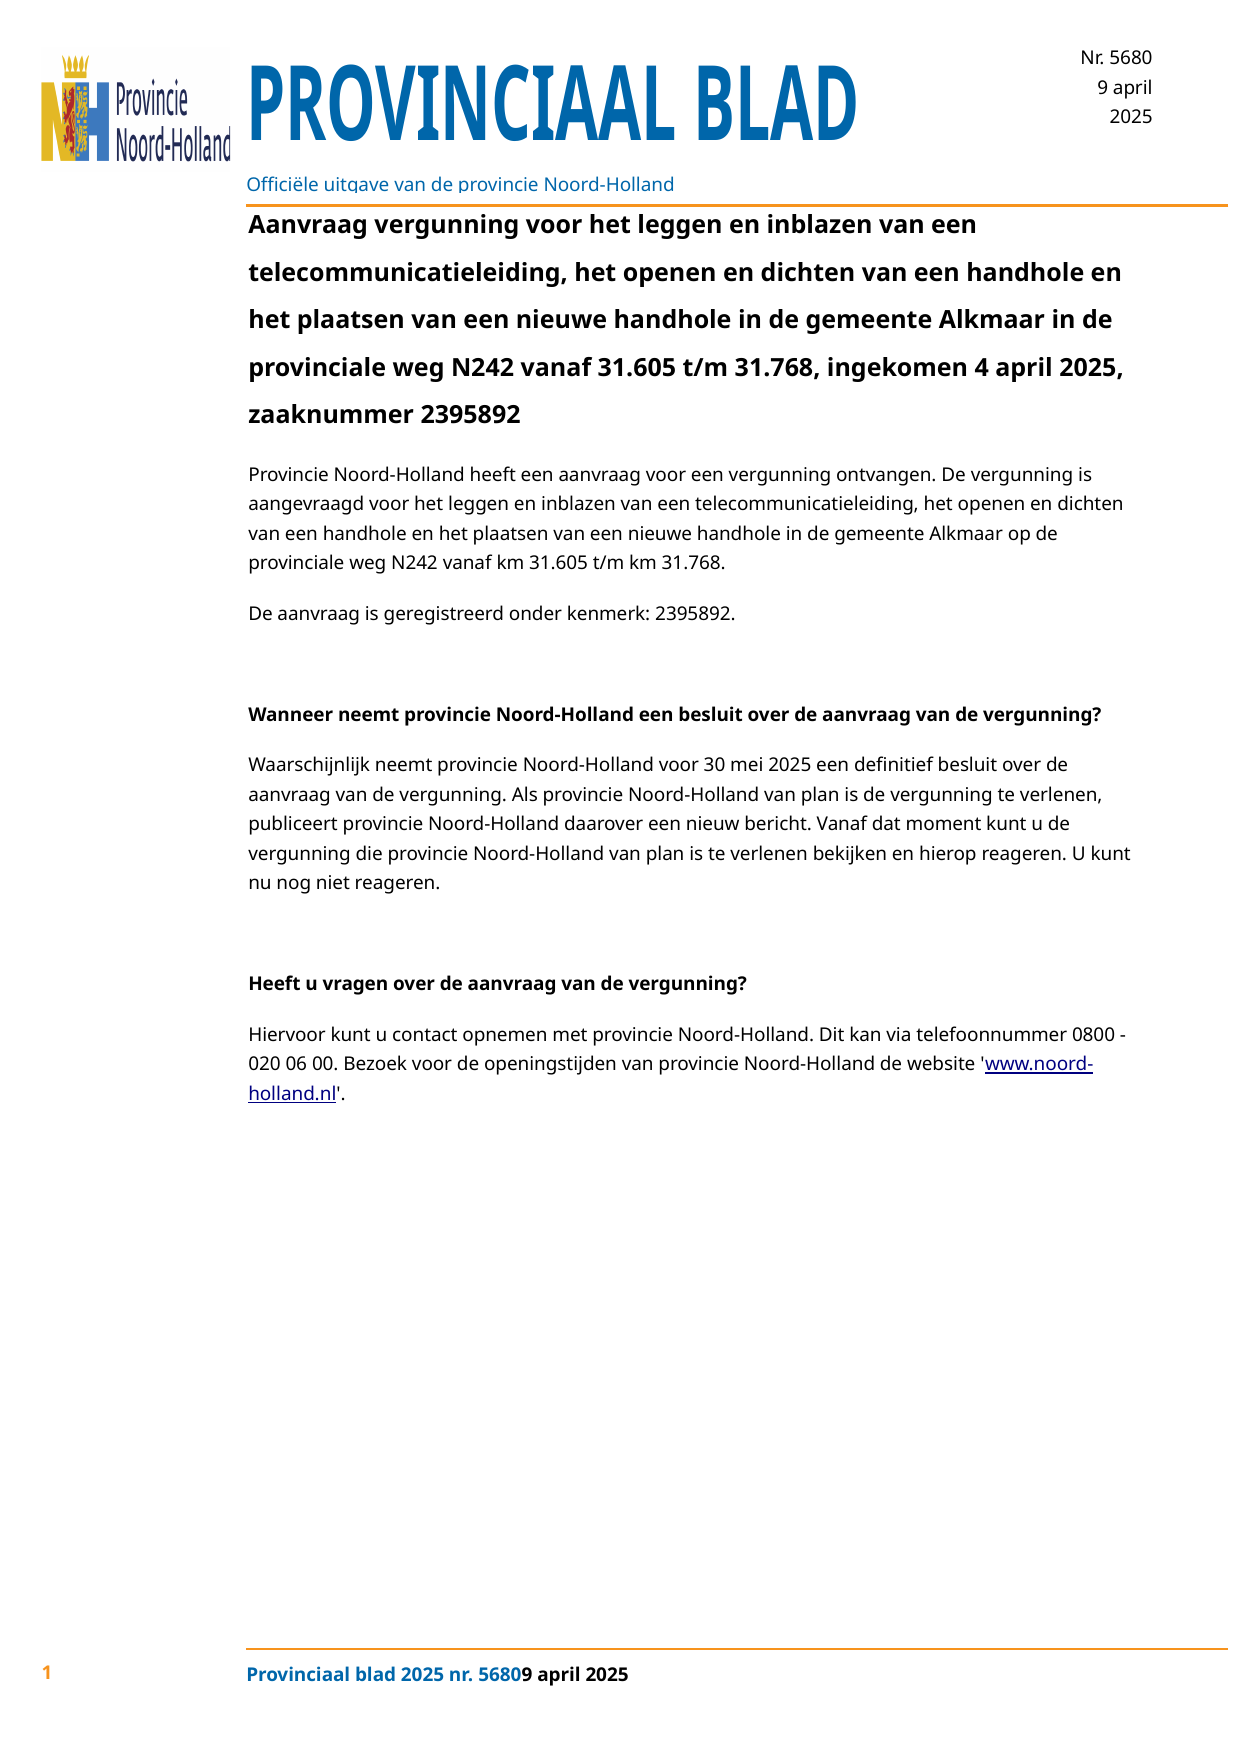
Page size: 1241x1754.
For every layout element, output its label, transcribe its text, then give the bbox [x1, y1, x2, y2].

text Aanvraag vergunning voor het leggen en inblazen van een telecommunicatieleiding, het openen en dichten van een handhole en het plaatsen van een nieuwe handhole in de gemeente Alkmaar in de provinciale weg N242 vanaf 31.605 t/m 31.768, ingekomen 4 april 2025, zaaknummer 2395892 [248, 207, 1152, 431]
text De aanvraag is geregistreerd onder kenmerk: 2395892. [248, 600, 1152, 626]
text Provincie Noord-Holland heeft een aanvraag voor een vergunning ontvangen. De vergunning is aangevraagd voor het leggen en inblazen van een telecommunicatieleiding, het openen en dichten van een handhole en het plaatsen van een nieuwe handhole in de gemeente Alkmaar op de provinciale weg N242 vanaf km 31.605 t/m km 31.768. [248, 461, 1152, 575]
picture [41, 47, 231, 172]
text Hiervoor kunt u contact opnemen met provincie Noord-Holland. Dit kan via telefoonnummer 0800 - 020 06 00. Bezoek voor de openingstijden van provincie Noord-Holland de website 'www.noord-holland.nl'. [248, 1021, 1152, 1106]
text Wanneer neemt provincie Noord-Holland een besluit over de aanvraag van de vergunning? [248, 701, 1152, 726]
text Heeft u vragen over de aanvraag van de vergunning? [248, 970, 1152, 996]
text Waarschijnlijk neemt provincie Noord-Holland voor 30 mei 2025 een definitief besluit over de aanvraag van de vergunning. Als provincie Noord-Holland van plan is de vergunning te verlenen, publiceert provincie Noord-Holland daarover een nieuw bericht. Vanaf dat moment kunt u de vergunning die provincie Noord-Holland van plan is te verlenen bekijken en hierop reageren. U kunt nu nog niet reageren. [248, 751, 1152, 895]
